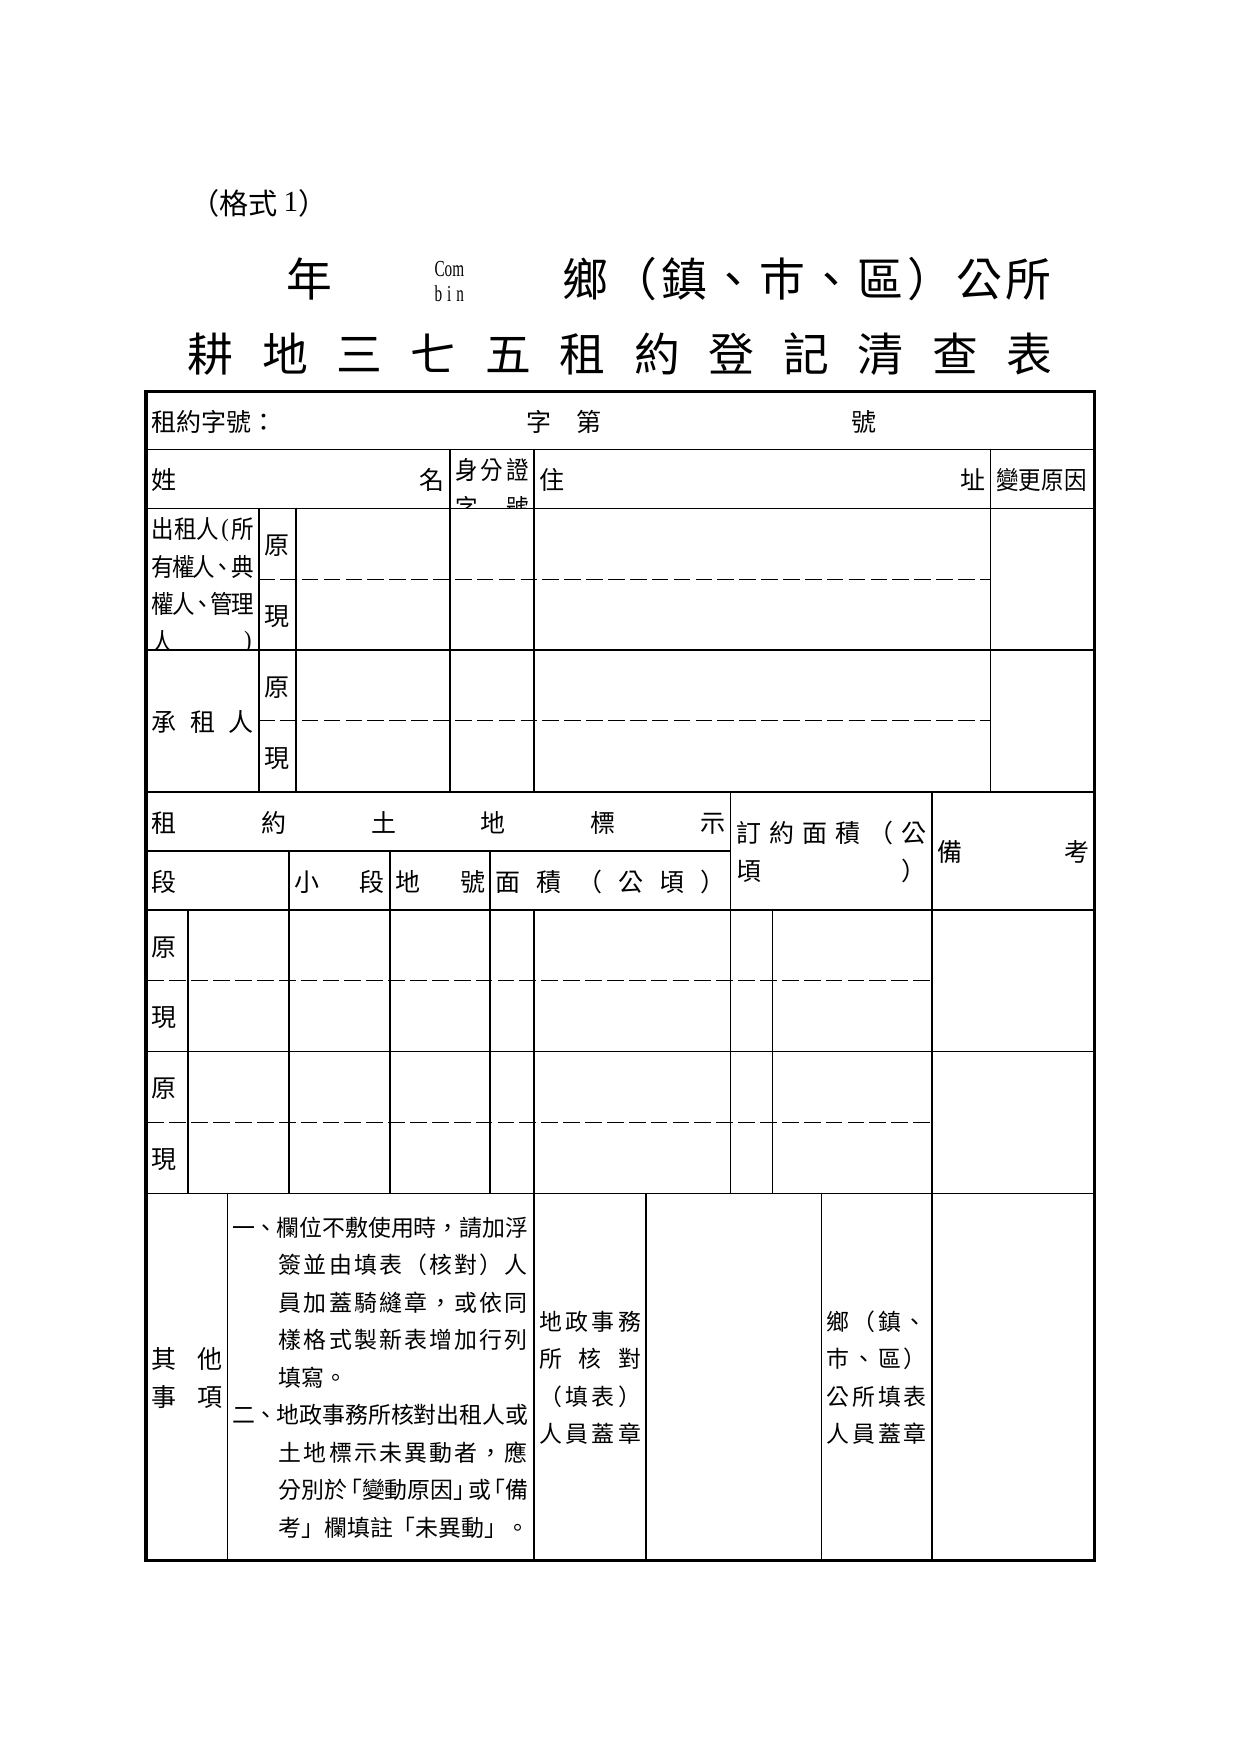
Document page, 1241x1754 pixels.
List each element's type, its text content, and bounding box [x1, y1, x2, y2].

table_cell [391, 1052, 489, 1122]
table_cell [933, 911, 1093, 1051]
table_cell [731, 911, 772, 980]
table_cell 承租人 [148, 651, 258, 791]
table_cell 面積（公頃） [491, 852, 730, 909]
table_cell [290, 911, 389, 980]
table_cell 現 [148, 1122, 187, 1192]
table_cell [535, 651, 990, 720]
table_cell [491, 911, 533, 980]
table_cell [297, 720, 449, 791]
table_cell 其他事項 [148, 1194, 227, 1559]
table_cell [189, 1122, 288, 1192]
table_cell [991, 651, 1093, 791]
table_cell [535, 1122, 730, 1192]
table_cell 小段 [290, 852, 389, 909]
table_header 租約字號： 字 第 號 [148, 393, 1093, 448]
table_cell [451, 509, 533, 578]
subtitle 年 Combin 鄉（鎮、巿、區）公所 [187, 239, 1053, 314]
table_cell 原 [148, 911, 187, 980]
table_cell [297, 509, 449, 578]
table_cell 原 [260, 509, 295, 578]
table_cell 訂約面積（公頃） [731, 793, 931, 909]
table_cell 住址 [535, 450, 990, 508]
table_cell [189, 1052, 288, 1122]
table_cell [933, 1194, 1093, 1559]
table_cell [491, 1052, 533, 1122]
table_cell [290, 1122, 389, 1192]
table_cell [189, 980, 288, 1051]
table_cell [491, 1122, 533, 1192]
table_cell 出租人(所有權人、典權人、管理人) [148, 509, 258, 649]
table_cell 地號 [391, 852, 489, 909]
table_cell [535, 579, 990, 649]
table_cell [535, 980, 730, 1051]
table_cell [297, 579, 449, 649]
table_cell [451, 579, 533, 649]
table_cell [290, 980, 389, 1051]
table_cell 段 [148, 852, 288, 909]
table_cell [535, 720, 990, 791]
table_cell [491, 980, 533, 1051]
table_cell 租約土地標示 [148, 793, 730, 850]
table_cell [391, 1122, 489, 1192]
table_cell 現 [148, 980, 187, 1051]
table_cell [451, 651, 533, 720]
table_cell 鄉（鎮、巿、區）公所填表人員蓋章 [822, 1194, 931, 1559]
table_cell 備考 [933, 793, 1093, 909]
table_cell [773, 911, 931, 980]
table_cell 原 [148, 1052, 187, 1122]
table_cell [773, 980, 931, 1051]
table_cell [391, 911, 489, 980]
table_cell 地政事務所核對 （填表）人員蓋章 [535, 1194, 645, 1559]
text （格式1） [190, 164, 1050, 239]
table_cell 現 [260, 720, 295, 791]
table_cell 身分證字號 [451, 450, 533, 508]
table_cell 原 [260, 651, 295, 720]
table_cell 姓名 [148, 450, 449, 508]
table_cell [189, 911, 288, 980]
table_cell 現 [260, 579, 295, 649]
table_cell [933, 1052, 1093, 1192]
table_cell [535, 1052, 730, 1122]
table_cell [535, 911, 730, 980]
table_cell [297, 651, 449, 720]
table_cell [535, 509, 990, 578]
table_cell [451, 720, 533, 791]
table_cell [290, 1052, 389, 1122]
table_cell [391, 980, 489, 1051]
table_cell 一、欄位不敷使用時，請加浮簽並由填表（核對）人員加蓋騎縫章，或依同樣格式製新表增加行列填寫。 二、地政事務所核對出租人或土地標示未異動者，應分別於「變動原因」或「備考」欄填註「未異動」。 [228, 1194, 533, 1559]
table_cell [731, 980, 772, 1051]
table_cell [991, 509, 1093, 649]
table_cell [731, 1052, 772, 1122]
table_cell 變更原因 [991, 450, 1093, 508]
table_cell [773, 1052, 931, 1122]
table_cell [647, 1194, 821, 1559]
table_cell [773, 1122, 931, 1192]
subtitle 耕地三七五租約登記清查表 [187, 314, 1053, 389]
table_cell [731, 1122, 772, 1192]
